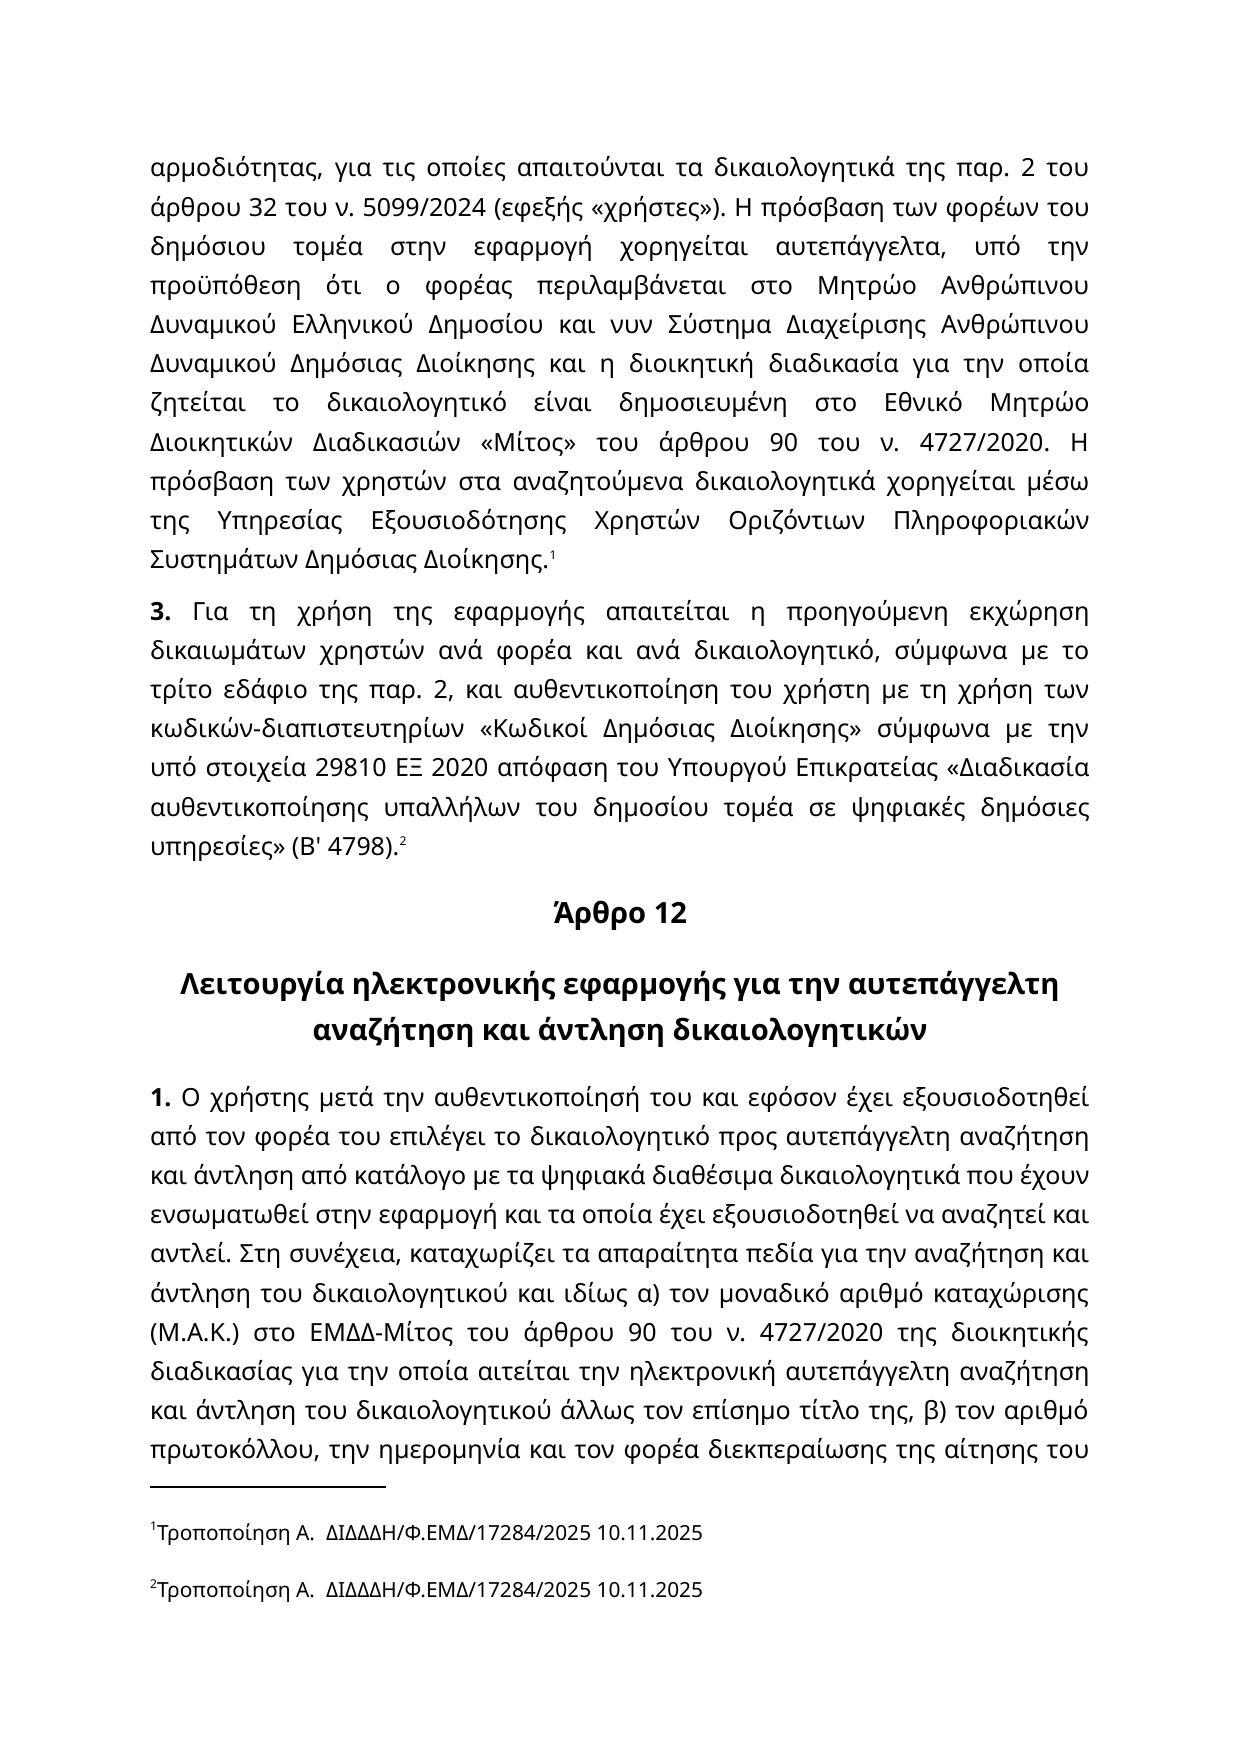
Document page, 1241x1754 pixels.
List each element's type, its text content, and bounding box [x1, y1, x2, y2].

text Τροποποίηση A. ΔΙΔΔΔΗ/Φ.ΕΜΔ/17284/2025 10.11.2025 [150, 1518, 1090, 1546]
text αρμοδιότητας, για τις οποίες απαιτούνται τα δικαιολογητικά της παρ. 2 του άρθρου 32 του ν. 5099/2024 (εφεξής «χρήστες»). Η πρόσβαση των φορέων του δημόσιου τομέα στην εφαρμογή χορηγείται αυτεπάγγελτα, υπό την προϋπόθεση ότι ο φορέας περιλαμβάνεται στο Μητρώο Ανθρώπινου Δυναμικού Ελληνικού Δημοσίου και νυν Σύστημα Διαχείρισης Ανθρώπινου Δυναμικού Δημόσιας Διοίκησης και η διοικητική διαδικασία για την οποία ζητείται το δικαιολογητικό είναι δημοσιευμένη στο Εθνικό Μητρώο Διοικητικών Διαδικασιών «Μίτος» του άρθρου 90 του ν. 4727/2020. Η πρόσβαση των χρηστών στα αναζητούμενα δικαιολογητικά χορηγείται μέσω της Υπηρεσίας Εξουσιοδότησης Χρηστών Οριζόντιων Πληροφοριακών Συστημάτων Δημόσιας Διοίκησης. [150, 150, 1090, 576]
text Τροποποίηση A. ΔΙΔΔΔΗ/Φ.ΕΜΔ/17284/2025 10.11.2025 [150, 1576, 1090, 1604]
text 3. Για τη χρήση της εφαρμογής απαιτείται η προηγούμενη εκχώρηση δικαιωμάτων χρηστών ανά φορέα και ανά δικαιολογητικό, σύμφωνα με το τρίτο εδάφιο της παρ. 2, και αυθεντικοποίηση του χρήστη με τη χρήση των κωδικών-διαπιστευτηρίων «Κωδικοί Δημόσιας Διοίκησης» σύμφωνα με την υπό στοιχεία 29810 ΕΞ 2020 απόφαση του Υπουργού Επικρατείας «Διαδικασία αυθεντικοποίησης υπαλλήλων του δημοσίου τομέα σε ψηφιακές δημόσιες υπηρεσίες» (Β' 4798). [150, 593, 1090, 862]
subtitle Άρθρο 12 [150, 892, 1090, 932]
subtitle Λειτουργία ηλεκτρονικής εφαρμογής για την αυτεπάγγελτη αναζήτηση και άντληση δικαιολογητικών [150, 963, 1090, 1048]
text 1. Ο χρήστης μετά την αυθεντικοποίησή του και εφόσον έχει εξουσιοδοτηθεί από τον φορέα του επιλέγει το δικαιολογητικό προς αυτεπάγγελτη αναζήτηση και άντληση από κατάλογο με τα ψηφιακά διαθέσιμα δικαιολογητικά που έχουν ενσωματωθεί στην εφαρμογή και τα οποία έχει εξουσιοδοτηθεί να αναζητεί και αντλεί. Στη συνέχεια, καταχωρίζει τα απαραίτητα πεδία για την αναζήτηση και άντληση του δικαιολογητικού και ιδίως α) τον μοναδικό αριθμό καταχώρισης (Μ.Α.Κ.) στο ΕΜΔΔ-Μίτος του άρθρου 90 του ν. 4727/2020 της διοικητικής διαδικασίας για την οποία αιτείται την ηλεκτρονική αυτεπάγγελτη αναζήτηση και άντληση του δικαιολογητικού άλλως τον επίσημο τίτλο της, β) τον αριθμό πρωτοκόλλου, την ημερομηνία και τον φορέα διεκπεραίωσης της αίτησης του [150, 1079, 1090, 1466]
